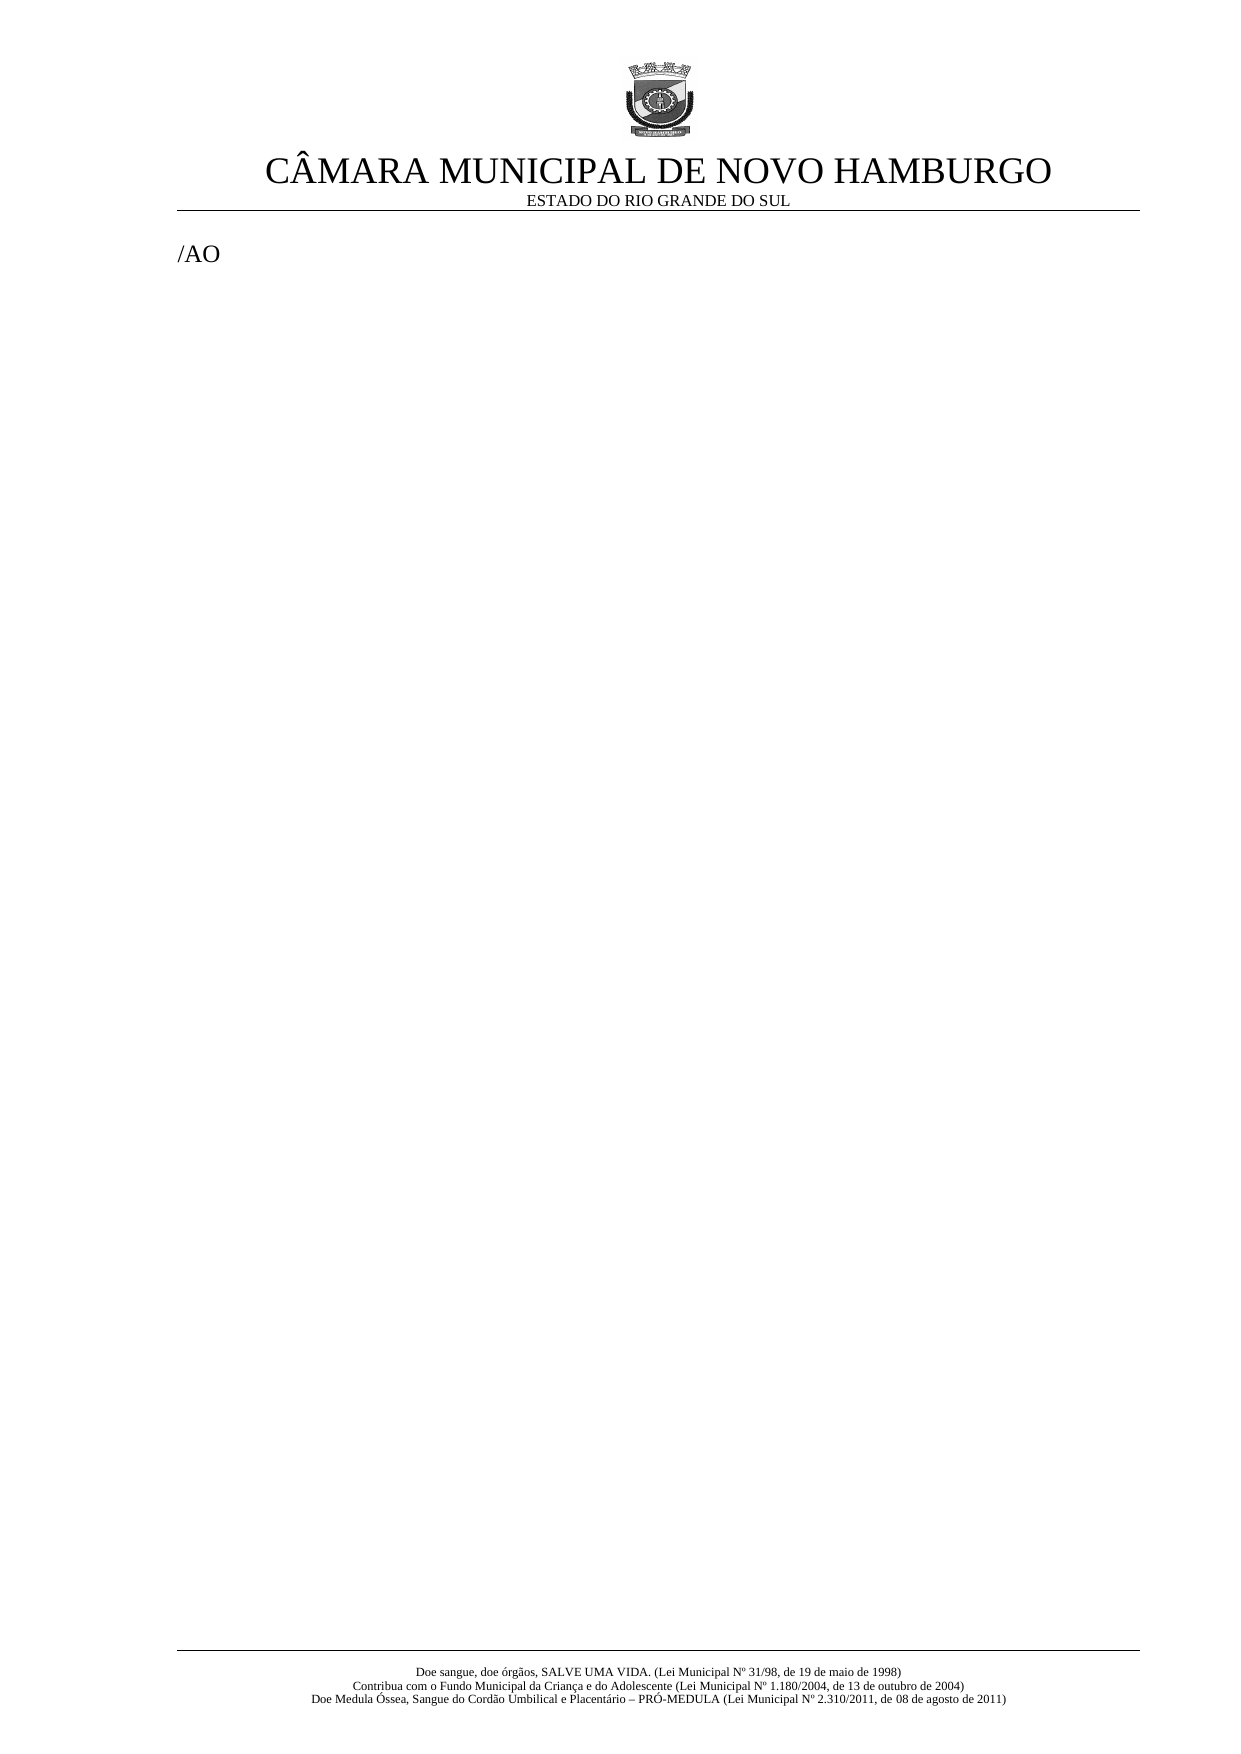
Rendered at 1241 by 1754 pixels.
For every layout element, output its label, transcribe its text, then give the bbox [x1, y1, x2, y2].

text /AO [177, 240, 1140, 268]
